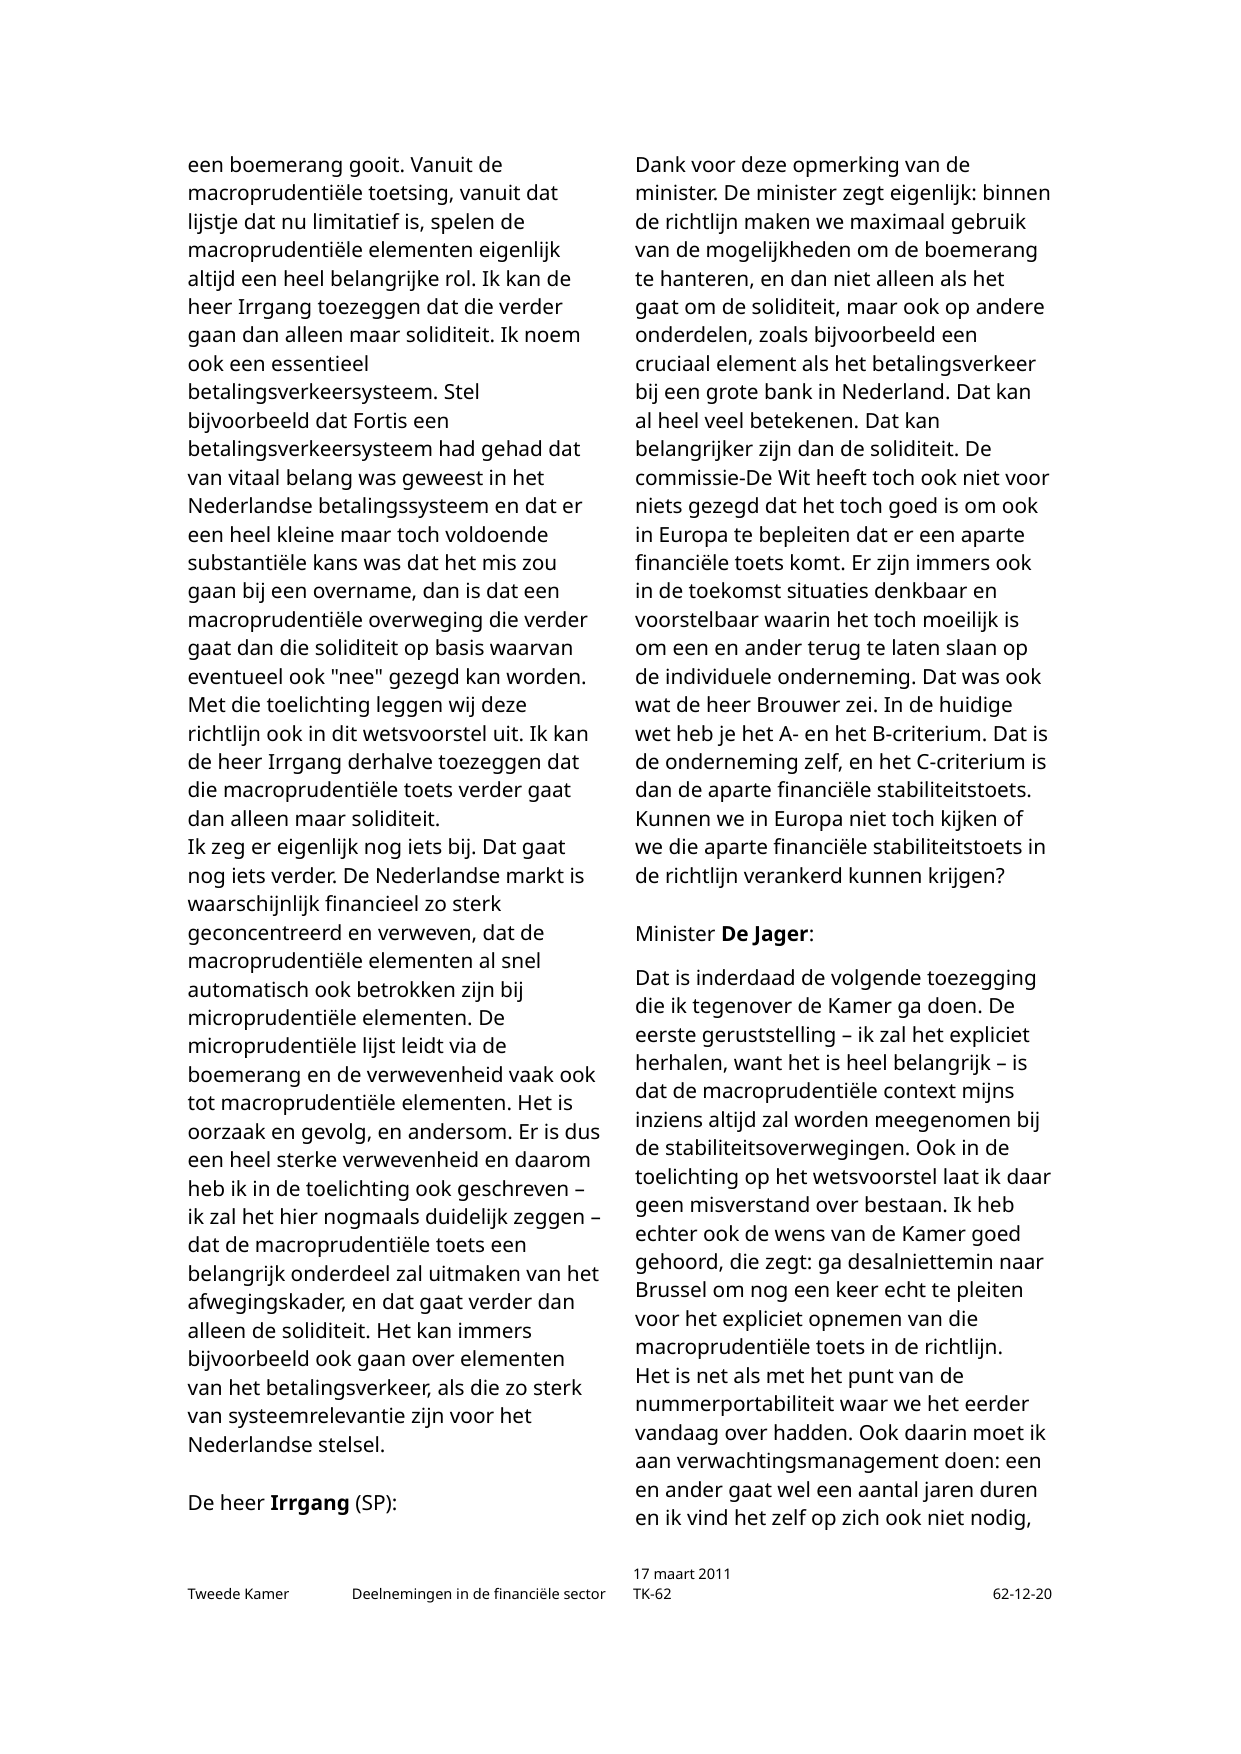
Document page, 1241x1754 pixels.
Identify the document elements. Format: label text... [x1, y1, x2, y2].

text De heer Irrgang (SP): [187, 1488, 605, 1517]
text Minister De Jager: [635, 919, 1053, 948]
text Dank voor deze opmerking van de minister. De minister zegt eigenlijk: binnen de richtlijn maken we maximaal gebruik van de mogelijkheden om de boemerang te hanteren, en dan niet alleen als het gaat om de soliditeit, maar ook op andere onderdelen, zoals bijvoorbeeld een cruciaal element als het betalingsverkeer bij een grote bank in Nederland. Dat kan al heel veel betekenen. Dat kan belangrijker zijn dan de soliditeit. De commissie-De Wit heeft toch ook niet voor niets gezegd dat het toch goed is om ook in Europa te bepleiten dat er een aparte financiële toets komt. Er zijn immers ook in de toekomst situaties denkbaar en voorstelbaar waarin het toch moeilijk is om een en ander terug te laten slaan op de individuele onderneming. Dat was ook wat de heer Brouwer zei. In de huidige wet heb je het A- en het B-criterium. Dat is de onderneming zelf, en het C-criterium is dan de aparte financiële stabiliteitstoets. Kunnen we in Europa niet toch kijken of we die aparte financiële stabiliteitstoets in de richtlijn verankerd kunnen krijgen? [635, 150, 1053, 889]
text Dat is inderdaad de volgende toezegging die ik tegenover de Kamer ga doen. De eerste geruststelling – ik zal het expliciet herhalen, want het is heel belangrijk – is dat de macroprudentiële context mijns inziens altijd zal worden meegenomen bij de stabiliteitsoverwegingen. Ook in de toelichting op het wetsvoorstel laat ik daar geen misverstand over bestaan. Ik heb echter ook de wens van de Kamer goed gehoord, die zegt: ga desalniettemin naar Brussel om nog een keer echt te pleiten voor het expliciet opnemen van die macroprudentiële toets in de richtlijn. [635, 963, 1053, 1361]
text Ik zeg er eigenlijk nog iets bij. Dat gaat nog iets verder. De Nederlandse markt is waarschijnlijk financieel zo sterk geconcentreerd en verweven, dat de macroprudentiële elementen al snel automatisch ook betrokken zijn bij microprudentiële elementen. De microprudentiële lijst leidt via de boemerang en de verwevenheid vaak ook tot macroprudentiële elementen. Het is oorzaak en gevolg, en andersom. Er is dus een heel sterke verwevenheid en daarom heb ik in de toelichting ook geschreven – ik zal het hier nogmaals duidelijk zeggen – dat de macroprudentiële toets een belangrijk onderdeel zal uitmaken van het afwegingskader, en dat gaat verder dan alleen de soliditeit. Het kan immers bijvoorbeeld ook gaan over elementen van het betalingsverkeer, als die zo sterk van systeemrelevantie zijn voor het Nederlandse stelsel. [187, 832, 605, 1458]
text Het is net als met het punt van de nummerportabiliteit waar we het eerder vandaag over hadden. Ook daarin moet ik aan verwachtingsmanagement doen: een en ander gaat wel een aantal jaren duren en ik vind het zelf op zich ook niet nodig, [635, 1361, 1053, 1532]
text een boemerang gooit. Vanuit de macroprudentiële toetsing, vanuit dat lijstje dat nu limitatief is, spelen de macroprudentiële elementen eigenlijk altijd een heel belangrijke rol. Ik kan de heer Irrgang toezeggen dat die verder gaan dan alleen maar soliditeit. Ik noem ook een essentieel betalingsverkeersysteem. Stel bijvoorbeeld dat Fortis een betalingsverkeersysteem had gehad dat van vitaal belang was geweest in het Nederlandse betalingssysteem en dat er een heel kleine maar toch voldoende substantiële kans was dat het mis zou gaan bij een overname, dan is dat een macroprudentiële overweging die verder gaat dan die soliditeit op basis waarvan eventueel ook "nee" gezegd kan worden. Met die toelichting leggen wij deze richtlijn ook in dit wetsvoorstel uit. Ik kan de heer Irrgang derhalve toezeggen dat die macroprudentiële toets verder gaat dan alleen maar soliditeit. [187, 150, 605, 832]
